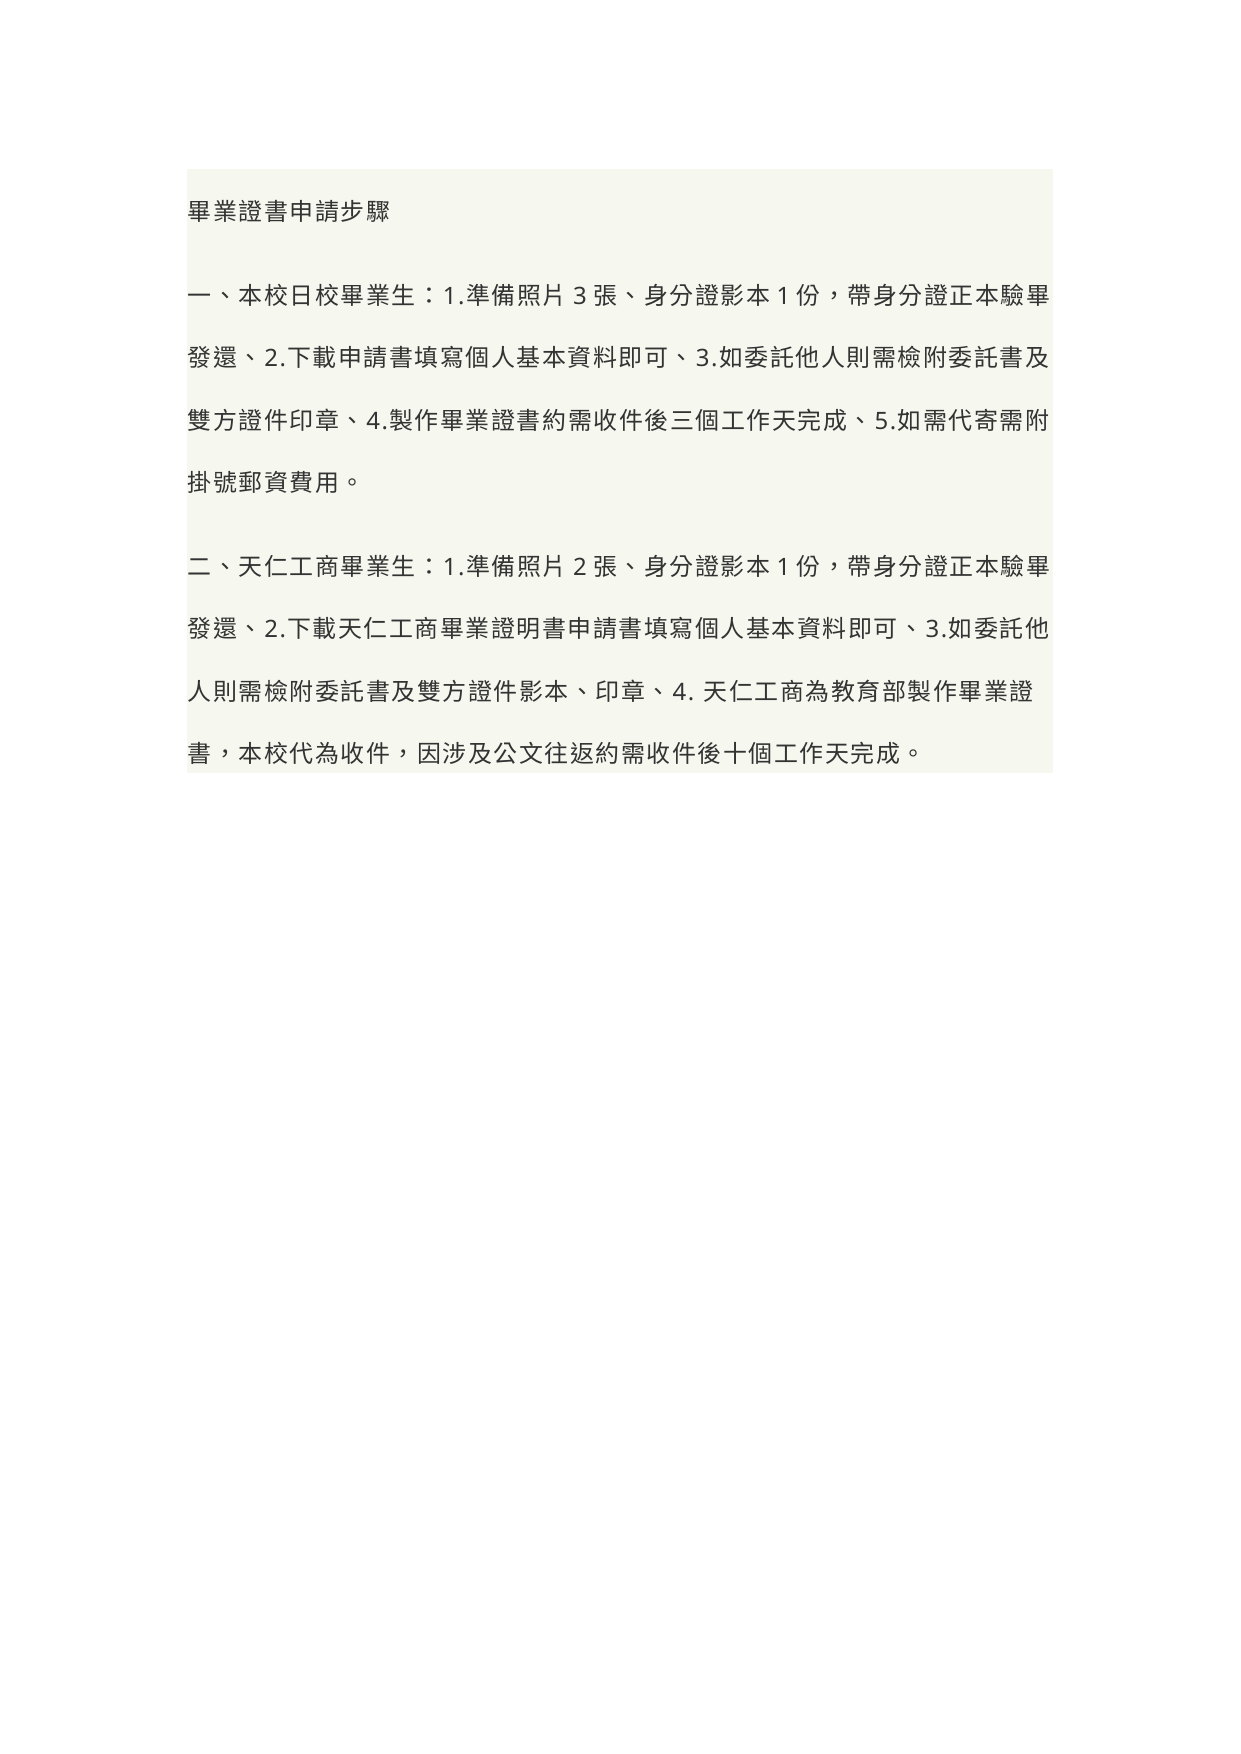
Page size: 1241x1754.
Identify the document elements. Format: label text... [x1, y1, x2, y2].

text 二、天仁工商畢業生：1.準備照片2張、身分證影本1份，帶身分證正本驗畢發還、2.下載天仁工商畢業證明書申請書填寫個人基本資料即可、3.如委託他人則需檢附委託書及雙方證件影本、印章、4. 天仁工商為教育部製作畢業證書，本校代為收件，因涉及公文往返約需收件後十個工作天完成。 [187, 523, 1053, 773]
text 畢業證書申請步驟 [187, 169, 1053, 231]
text 一、本校日校畢業生：1.準備照片3張、身分證影本1份，帶身分證正本驗畢發還、2.下載申請書填寫個人基本資料即可、3.如委託他人則需檢附委託書及雙方證件印章、4.製作畢業證書約需收件後三個工作天完成、5.如需代寄需附掛號郵資費用。 [187, 252, 1053, 502]
